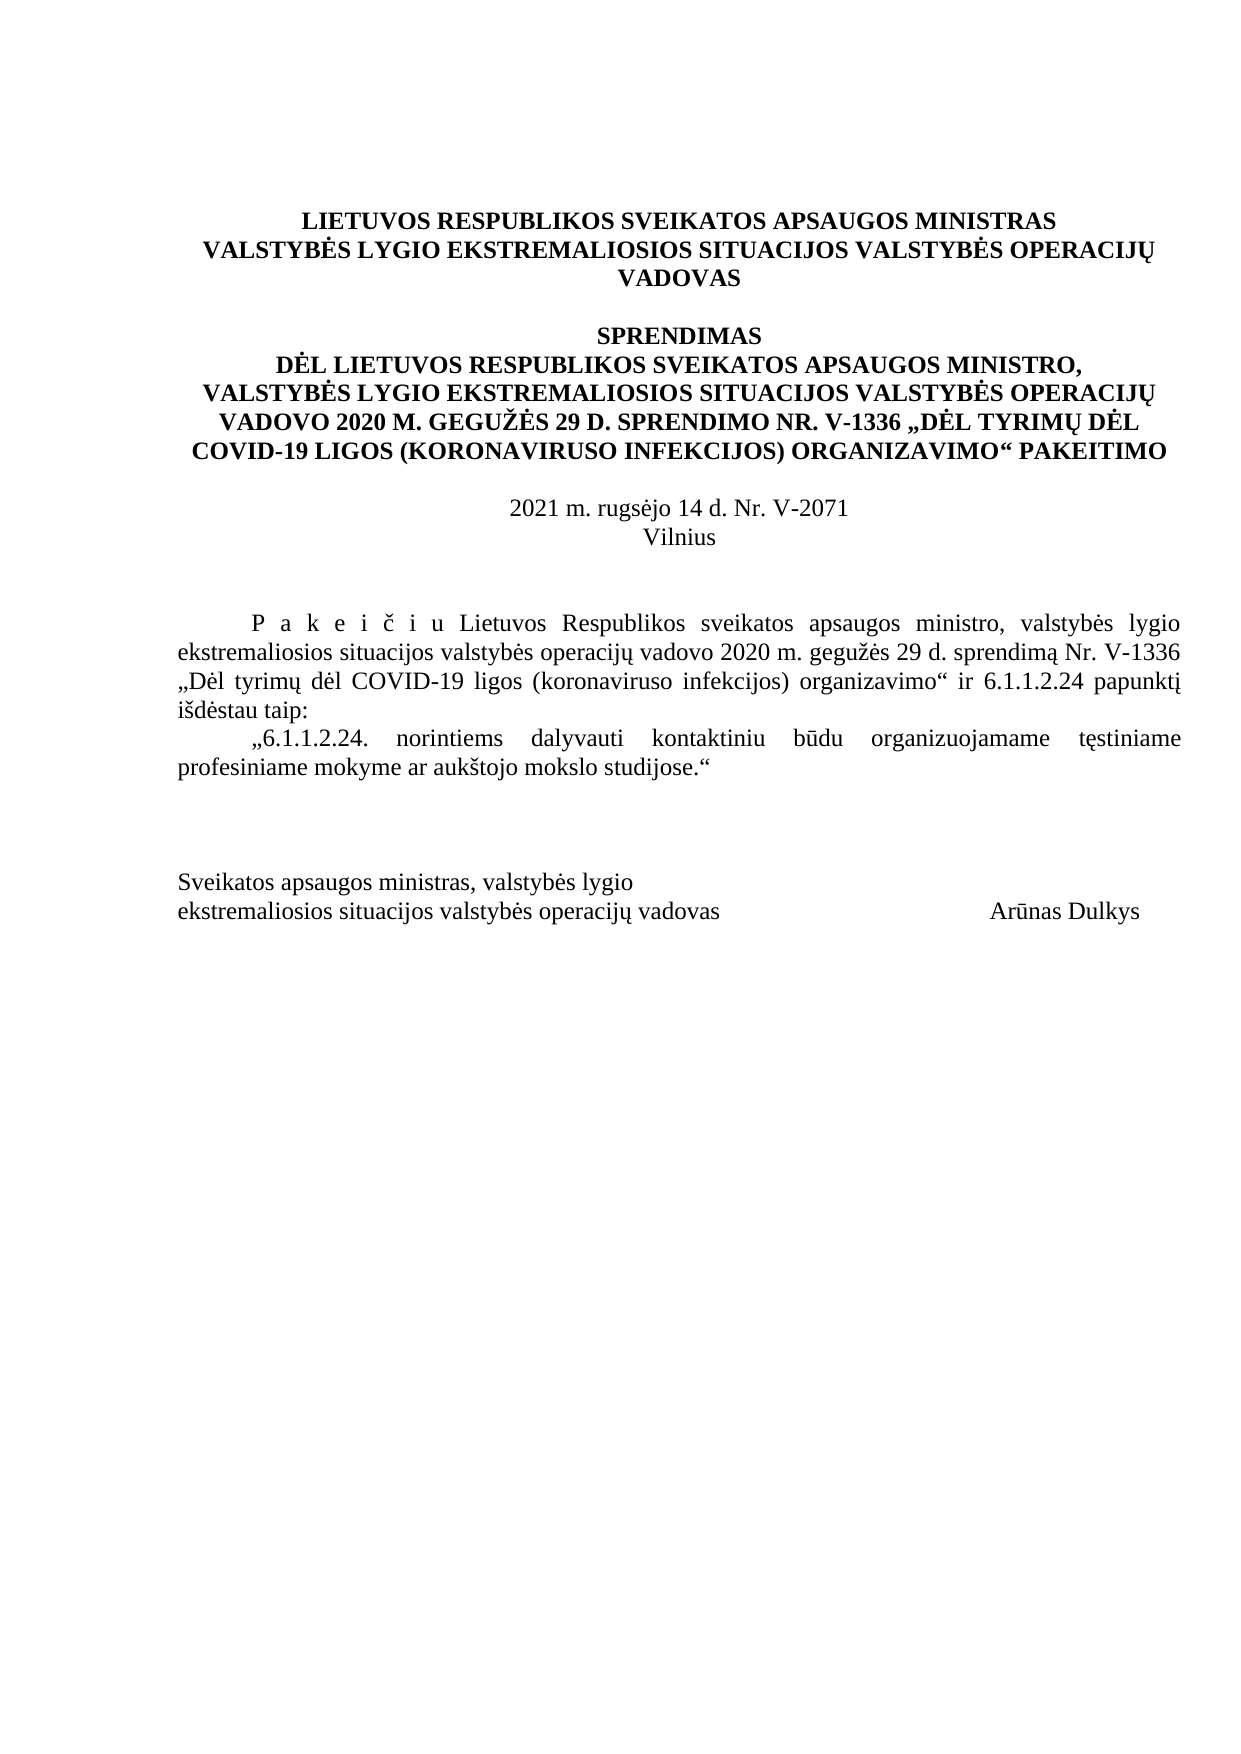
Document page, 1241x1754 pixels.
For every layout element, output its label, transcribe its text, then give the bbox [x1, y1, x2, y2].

text VALSTYBĖS LYGIO EKSTREMALIOSIOS SITUACIJOS VALSTYBĖS OPERACIJŲ VADOVAS [177, 235, 1181, 292]
text „6.1.1.2.24. norintiems dalyvauti kontaktiniu būdu organizuojamame tęstiniame profesiniame mokyme ar aukštojo mokslo studijose.“ [177, 723, 1181, 781]
text LIETUVOS RESPUBLIKOS SVEIKATOS APSAUGOS MINISTRAS [177, 206, 1181, 235]
text P a k e i č i u Lietuvos Respublikos sveikatos apsaugos ministro, valstybės lygio ekstremaliosios situacijos valstybės operacijų vadovo 2020 m. gegužės 29 d. sprendimą Nr. V-1336 „Dėl tyrimų dėl COVID-19 ligos (koronaviruso infekcijos) organizavimo“ ir 6.1.1.2.24 papunktį išdėstau taip: [177, 608, 1181, 723]
text VALSTYBĖS LYGIO EKSTREMALIOSIO S SITUACIJOS VALSTYBĖS OPERACIJŲ VADOVO 2020 M. GEGUŽĖS 29 D. SPRENDIMO NR. V-1336 „DĖL TYRIMŲ DĖL COVID-19 LIGOS (KORONAVIRUSO INFEKCIJOS) ORGANIZAVIMO“ PAKEITIMO [177, 378, 1181, 465]
text Vilnius [177, 522, 1181, 551]
text SPRENDIMAS [177, 321, 1181, 350]
text ekstremaliosios situacijos valstybės operacijų vadovas Arūnas Dulkys [177, 896, 1181, 925]
text DĖL LIETUVOS RESPUBLIKOS SVEIKATOS APSAUGOS MINISTRO, [177, 350, 1181, 378]
text Sveikatos apsaugos ministras, valstybės lygio [177, 867, 1181, 896]
text 2021 m. rugsėjo 14 d. Nr. V-2071 [177, 493, 1181, 522]
